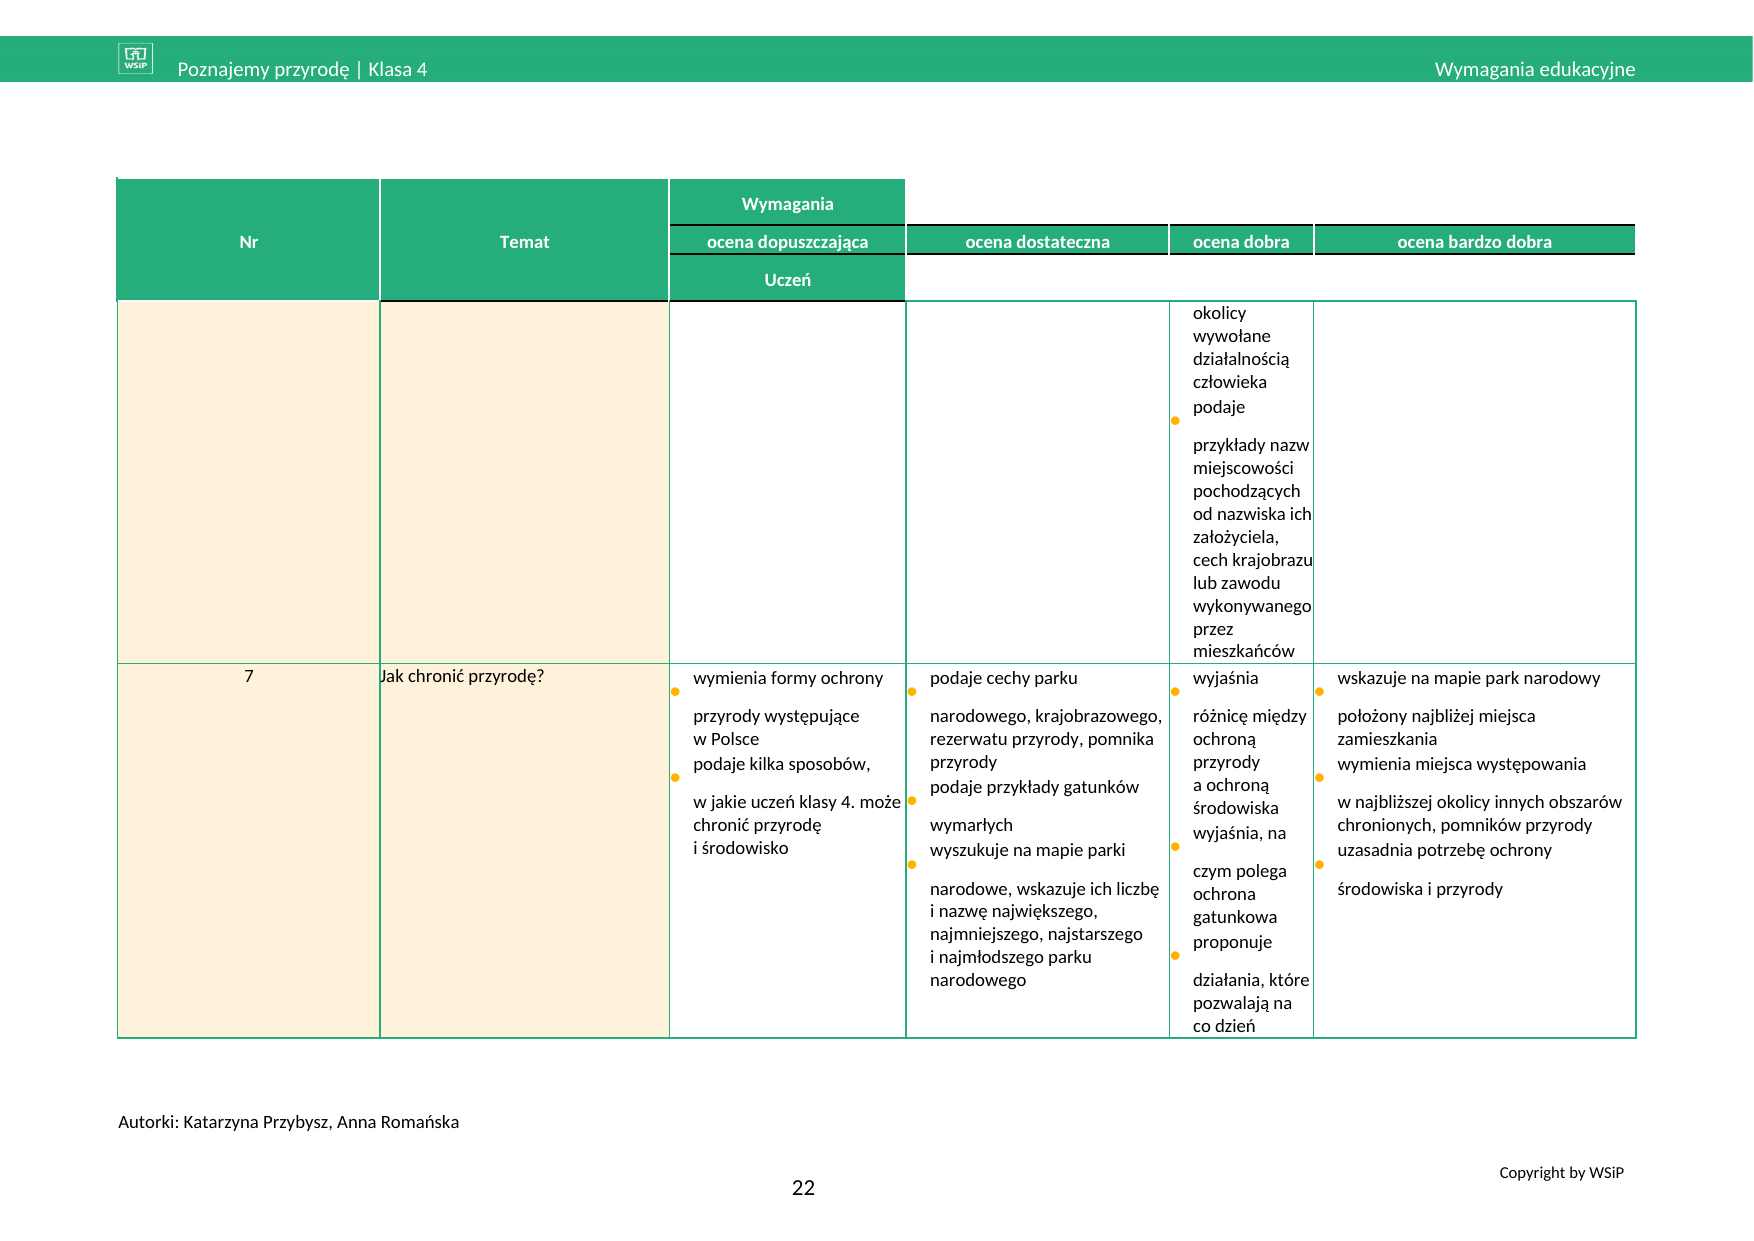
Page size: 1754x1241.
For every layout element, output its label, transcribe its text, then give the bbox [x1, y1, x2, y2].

table_cell ● wymienia formy ochrony przyrody występujące w Polsce ● podaje kilka sposobów, w jakie uczeń klasy 4. może chronić przyrodę i środowisko [670, 664, 905, 1037]
picture [0, 36, 1753, 82]
table_cell ● obserwuje zmiany w krajobrazie najbliższej okolicy wywołane działalnością człowieka, podaje ich przykłady ● wskazuje negatywne i pozytywne zmiany w krajobrazie najbliższej okolicy wywołane działalnością człowieka ● podaje przykłady nazw miejscowości pochodzących od nazwiska ich założyciela, cech krajobrazu lub zawodu wykonywanego przez mieszkańców [1170, 302, 1313, 663]
table_cell ocena dobra [1170, 226, 1313, 253]
table_cell Jak chronić przyrodę? [381, 664, 669, 1037]
table_header Wymagania [670, 179, 905, 224]
table_cell ocena dopuszczająca [670, 226, 905, 253]
table_cell [118, 302, 379, 663]
table_cell ocena dostateczna [907, 226, 1168, 253]
table_cell ● podaje cechy parku narodowego, krajobrazowego, rezerwatu przyrody, pomnika przyrody ● podaje przykłady gatunków wymarłych ● wyszukuje na mapie parki narodowe, wskazuje ich liczbę i nazwę największego, najmniejszego, najstarszego i najmłodszego parku narodowego [907, 664, 1169, 1037]
table_cell [1314, 302, 1635, 663]
table_cell ocena bardzo dobra [1315, 226, 1635, 253]
table_cell [670, 302, 905, 663]
table_cell 7 [118, 664, 379, 1037]
table_cell Uczeń [670, 255, 905, 300]
table_cell ● wskazuje na mapie park narodowy położony najbliżej miejsca zamieszkania ● wymienia miejsca występowania w najbliższej okolicy innych obszarów chronionych, pomników przyrody ● uzasadnia potrzebę ochrony środowiska i przyrody [1314, 664, 1635, 1037]
table_cell ● wyjaśnia różnicę między ochroną przyrody a ochroną środowiska ● wyjaśnia, na czym polega ochrona gatunkowa ● proponuje działania, które pozwalają na co dzień chronić przyrodę i środowisko [1170, 664, 1313, 1037]
table_header Temat [381, 179, 668, 300]
table_cell [381, 302, 669, 663]
table_cell [907, 302, 1169, 663]
table_header Nr [118, 179, 379, 300]
